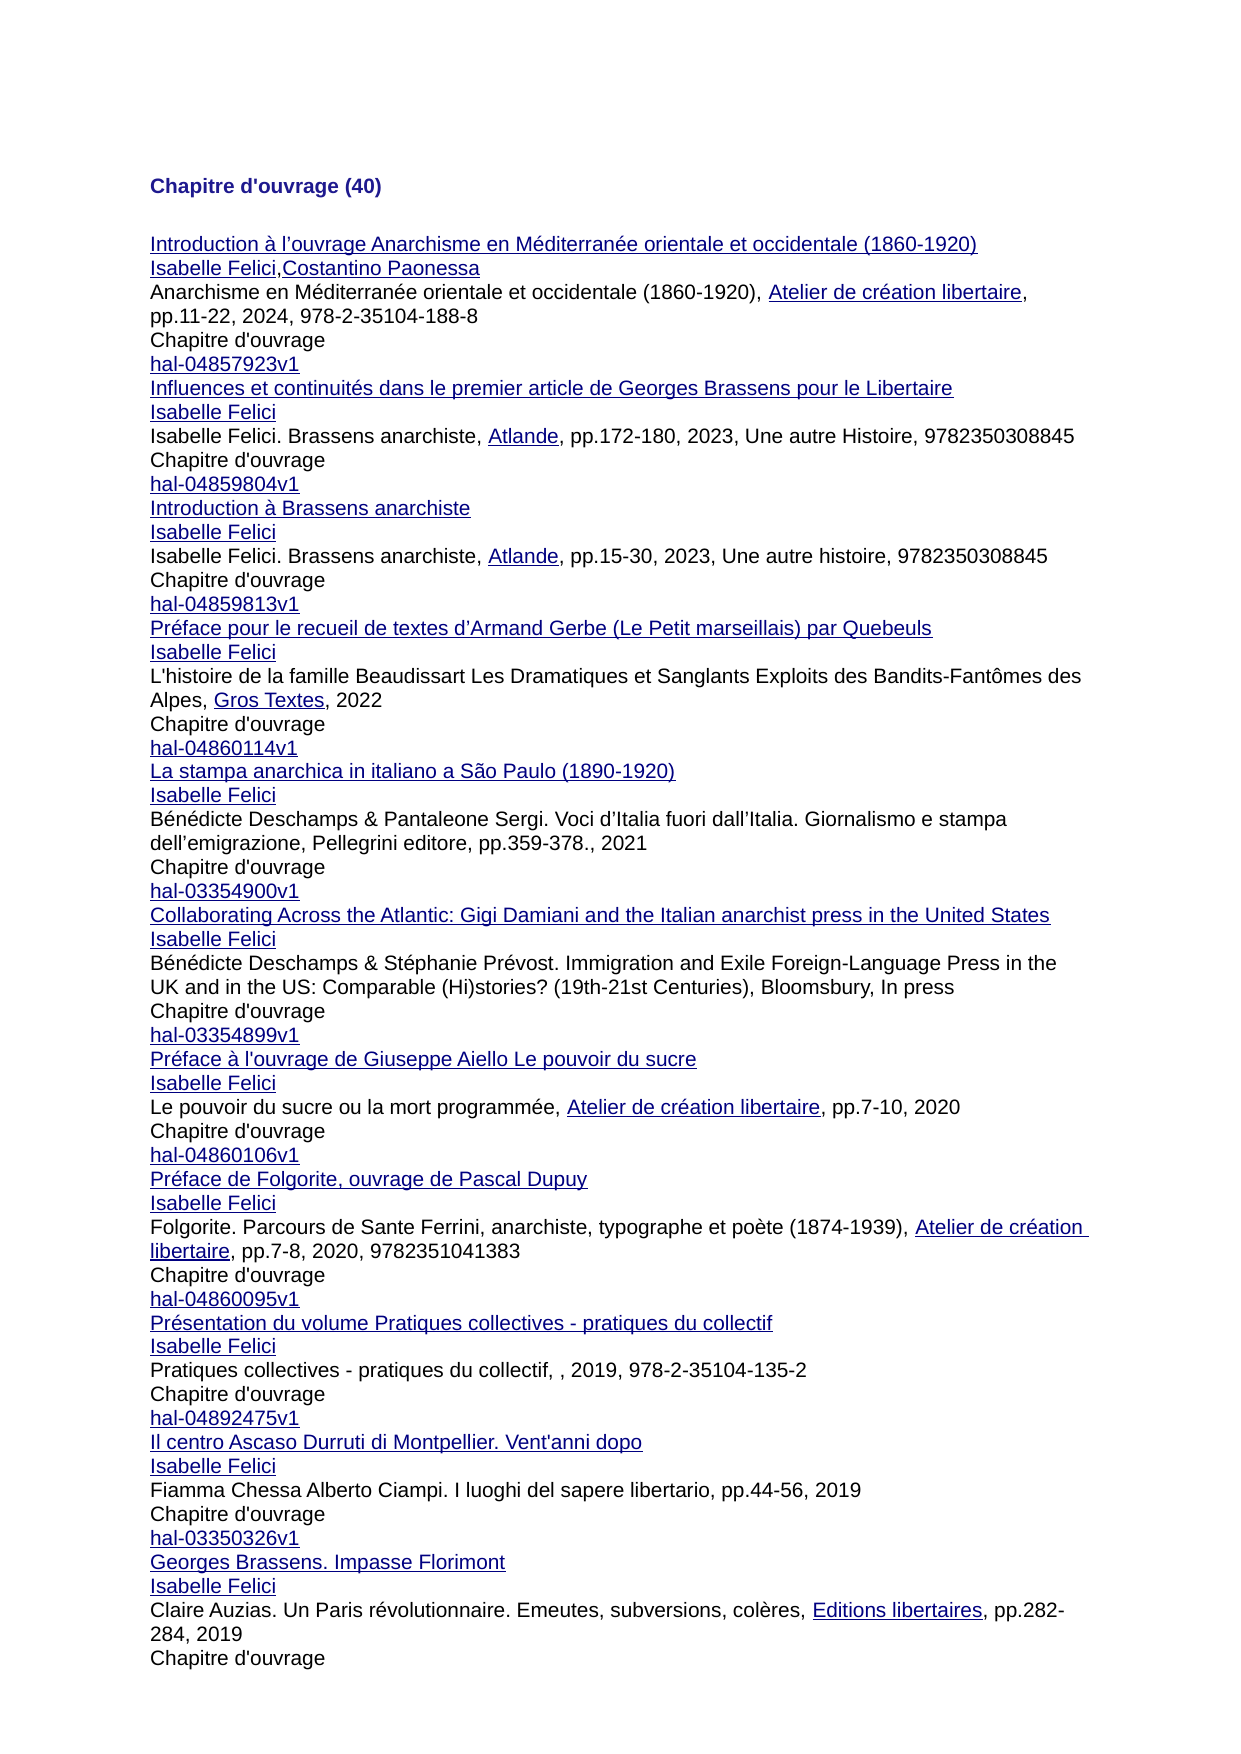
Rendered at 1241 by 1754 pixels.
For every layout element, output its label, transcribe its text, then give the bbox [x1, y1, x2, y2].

table_cell Influences et continuités dans le premier article de Georges Brassens pour le Libertaire Isabelle Felici Isabelle Felici. Brassens anarchiste, Atlande, pp.172-180, 2023, Une autre Histoire, 9782350308845 Chapitre d'ouvrage hal-04859804v1 [150, 376, 1090, 496]
table_cell Préface à l'ouvrage de Giuseppe Aiello Le pouvoir du sucre Isabelle Felici Le pouvoir du sucre ou la mort programmée, Atelier de création libertaire, pp.7-10, 2020 Chapitre d'ouvrage hal-04860106v1 [150, 1047, 1090, 1167]
table_cell Préface de Folgorite, ouvrage de Pascal Dupuy Isabelle Felici Folgorite. Parcours de Sante Ferrini, anarchiste, typographe et poète (1874-1939), Atelier de création libertaire, pp.7-8, 2020, 9782351041383 Chapitre d'ouvrage hal-04860095v1 [150, 1167, 1090, 1310]
table_cell Georges Brassens. Impasse Florimont Isabelle Felici Claire Auzias. Un Paris révolutionnaire. Emeutes, subversions, colères, Editions libertaires, pp.282-284, 2019 Chapitre d'ouvrage [150, 1550, 1090, 1670]
subtitle Chapitre d'ouvrage (40) [150, 174, 1090, 198]
table_cell Introduction à Brassens anarchiste Isabelle Felici Isabelle Felici. Brassens anarchiste, Atlande, pp.15-30, 2023, Une autre histoire, 9782350308845 Chapitre d'ouvrage hal-04859813v1 [150, 496, 1090, 616]
table_cell Préface pour le recueil de textes d’Armand Gerbe (Le Petit marseillais) par Quebeuls Isabelle Felici L'histoire de la famille Beaudissart Les Dramatiques et Sanglants Exploits des Bandits-Fantômes des Alpes, Gros Textes, 2022 Chapitre d'ouvrage hal-04860114v1 [150, 616, 1090, 759]
table_cell Présentation du volume Pratiques collectives - pratiques du collectif Isabelle Felici Pratiques collectives - pratiques du collectif, , 2019, 978-2-35104-135-2 Chapitre d'ouvrage hal-04892475v1 [150, 1310, 1090, 1430]
table_cell Collaborating Across the Atlantic: Gigi Damiani and the Italian anarchist press in the United States Isabelle Felici Bénédicte Deschamps & Stéphanie Prévost. Immigration and Exile Foreign-Language Press in the UK and in the US: Comparable (Hi)stories? (19th-21st Centuries), Bloomsbury, In press Chapitre d'ouvrage hal-03354899v1 [150, 903, 1090, 1047]
table_cell La stampa anarchica in italiano a São Paulo (1890-1920) Isabelle Felici Bénédicte Deschamps & Pantaleone Sergi. Voci d’Italia fuori dall’Italia. Giornalismo e stampa dell’emigrazione, Pellegrini editore, pp.359-378., 2021 Chapitre d'ouvrage hal-03354900v1 [150, 759, 1090, 903]
table_header Introduction à l’ouvrage Anarchisme en Méditerranée orientale et occidentale (1860-1920) Isabelle Felici,Costantino Paonessa Anarchisme en Méditerranée orientale et occidentale (1860-1920), Atelier de création libertaire, pp.11-22, 2024, 978-2-35104-188-8 Chapitre d'ouvrage hal-04857923v1 [150, 232, 1090, 376]
table_cell Il centro Ascaso Durruti di Montpellier. Vent'anni dopo Isabelle Felici Fiamma Chessa Alberto Ciampi. I luoghi del sapere libertario, pp.44-56, 2019 Chapitre d'ouvrage hal-03350326v1 [150, 1430, 1090, 1550]
